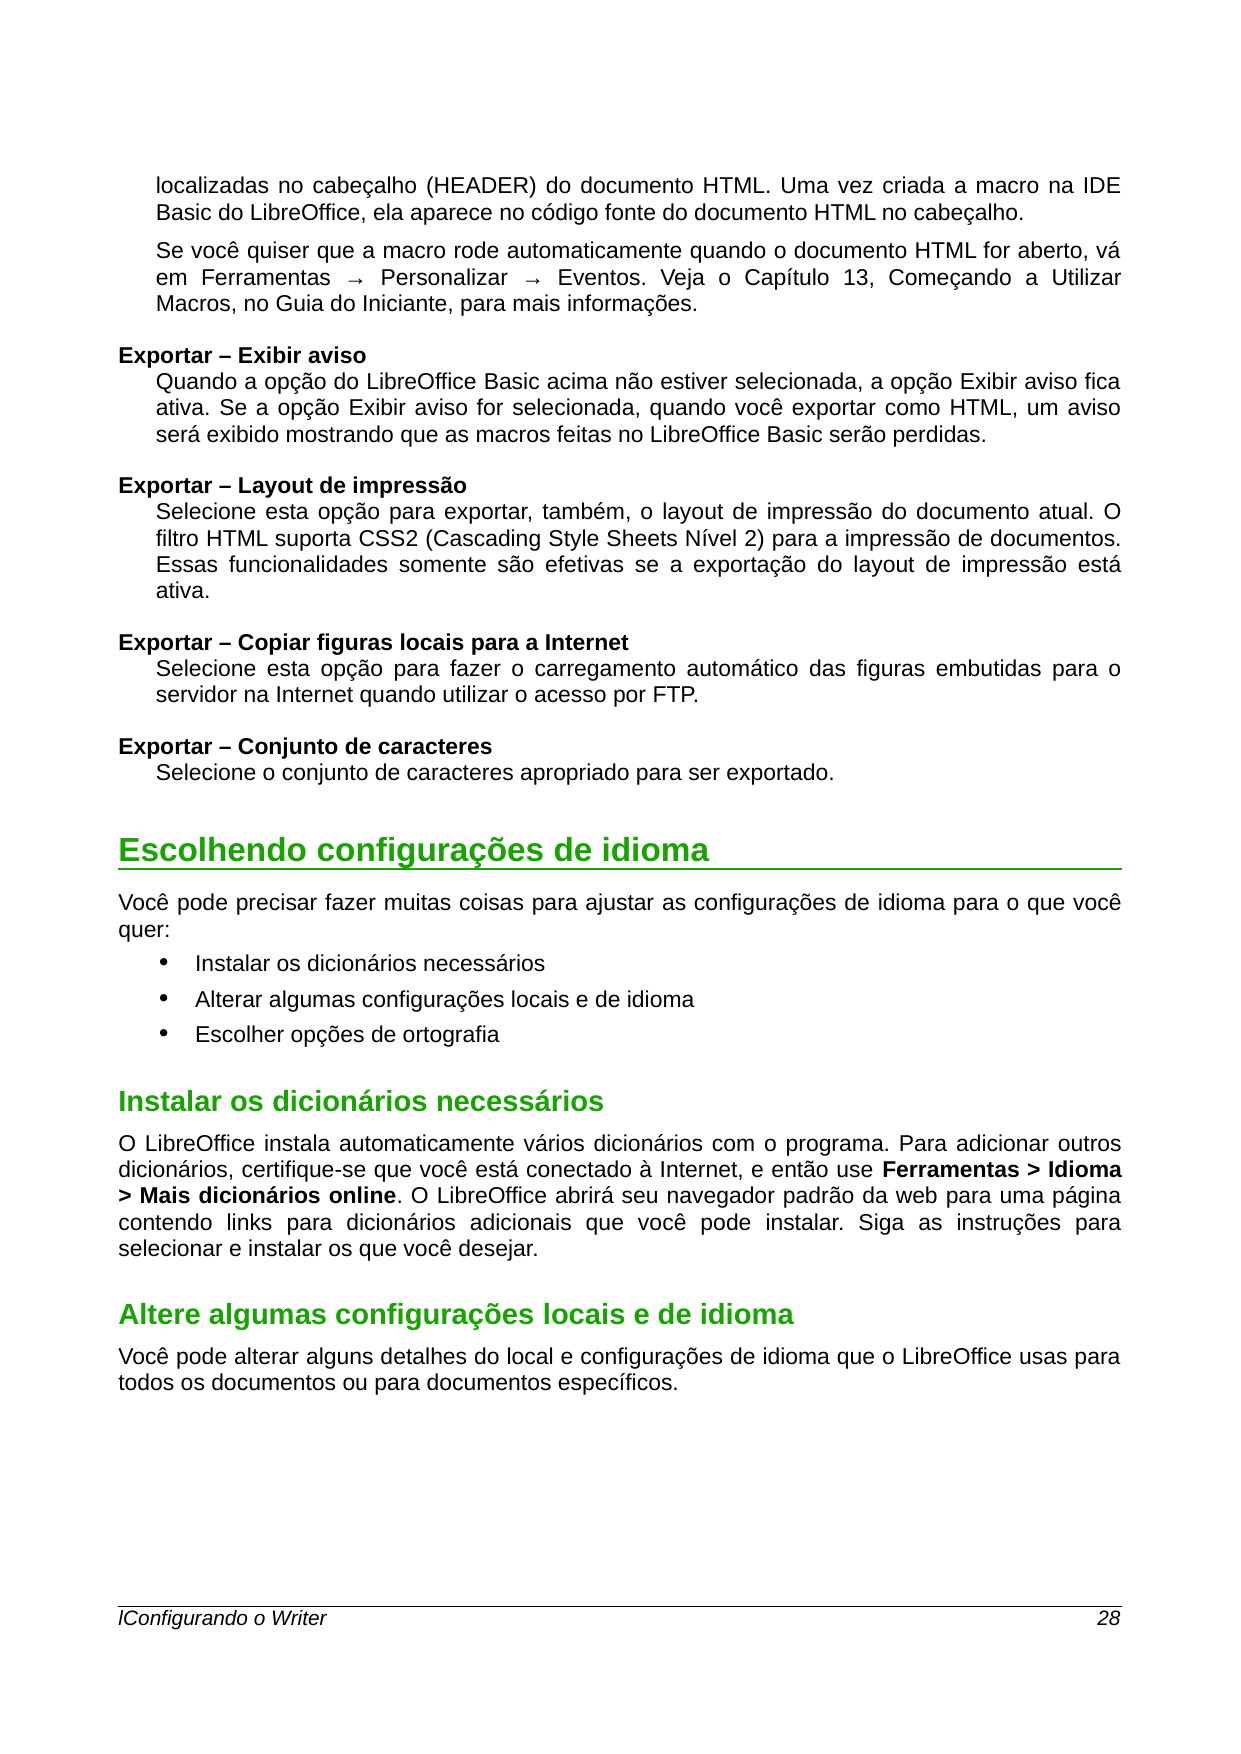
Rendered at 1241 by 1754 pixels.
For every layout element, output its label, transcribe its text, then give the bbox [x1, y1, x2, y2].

list Escolher opções de ortografia [156, 1019, 1122, 1048]
list Alterar algumas configurações locais e de idioma [156, 984, 1122, 1013]
list Você pode precisar fazer muitas coisas para ajustar as configurações de idioma para o que você quer: [118, 889, 1122, 942]
subtitle Altere algumas configurações locais e de idioma [118, 1297, 1122, 1331]
text Selecione esta opção para fazer o carregamento automático das figuras embutidas para o servidor na Internet quando utilizar o acesso por FTP. [156, 655, 1122, 708]
subtitle Instalar os dicionários necessários [118, 1084, 1122, 1117]
text Se você quiser que a macro rode automaticamente quando o documento HTML for aberto, vá em Ferramentas → Personalizar → Eventos. Veja o Capítulo 13, Começando a Utilizar Macros, no Guia do Iniciante, para mais informações. [156, 237, 1122, 317]
text Exportar – Conjunto de caracteres [118, 733, 1122, 759]
text Exportar – Copiar figuras locais para a Internet [118, 629, 1122, 655]
text localizadas no cabeçalho (HEADER) do documento HTML. Uma vez criada a macro na IDE Basic do LibreOffice, ela aparece no código fonte do documento HTML no cabeçalho. [156, 172, 1122, 225]
text Exportar – Exibir aviso [118, 342, 1122, 368]
list Instalar os dicionários necessários [156, 948, 1122, 978]
text Selecione esta opção para exportar, também, o layout de impressão do documento atual. O filtro HTML suporta CSS2 (Cascading Style Sheets Nível 2) para a impressão de documentos. Essas funcionalidades somente são efetivas se a exportação do layout de impressão está ativa. [156, 498, 1122, 604]
text Quando a opção do LibreOffice Basic acima não estiver selecionada, a opção Exibir aviso fica ativa. Se a opção Exibir aviso for selecionada, quando você exportar como HTML, um aviso será exibido mostrando que as macros feitas no LibreOffice Basic serão perdidas. [156, 368, 1122, 447]
subtitle Escolhendo configurações de idioma [118, 830, 1122, 868]
text O LibreOffice instala automaticamente vários dicionários com o programa. Para adicionar outros dicionários, certifique-se que você está conectado à Internet, e então use Ferramentas > Idioma > Mais dicionários online. O LibreOffice abrirá seu navegador padrão da web para uma página contendo links para dicionários adicionais que você pode instalar. Siga as instruções para selecionar e instalar os que você desejar. [118, 1130, 1122, 1262]
text Exportar – Layout de impressão [118, 472, 1122, 498]
text Selecione o conjunto de caracteres apropriado para ser exportado. [156, 759, 1122, 786]
text Você pode alterar alguns detalhes do local e configurações de idioma que o LibreOffice usas para todos os documentos ou para documentos específicos. [118, 1343, 1122, 1396]
